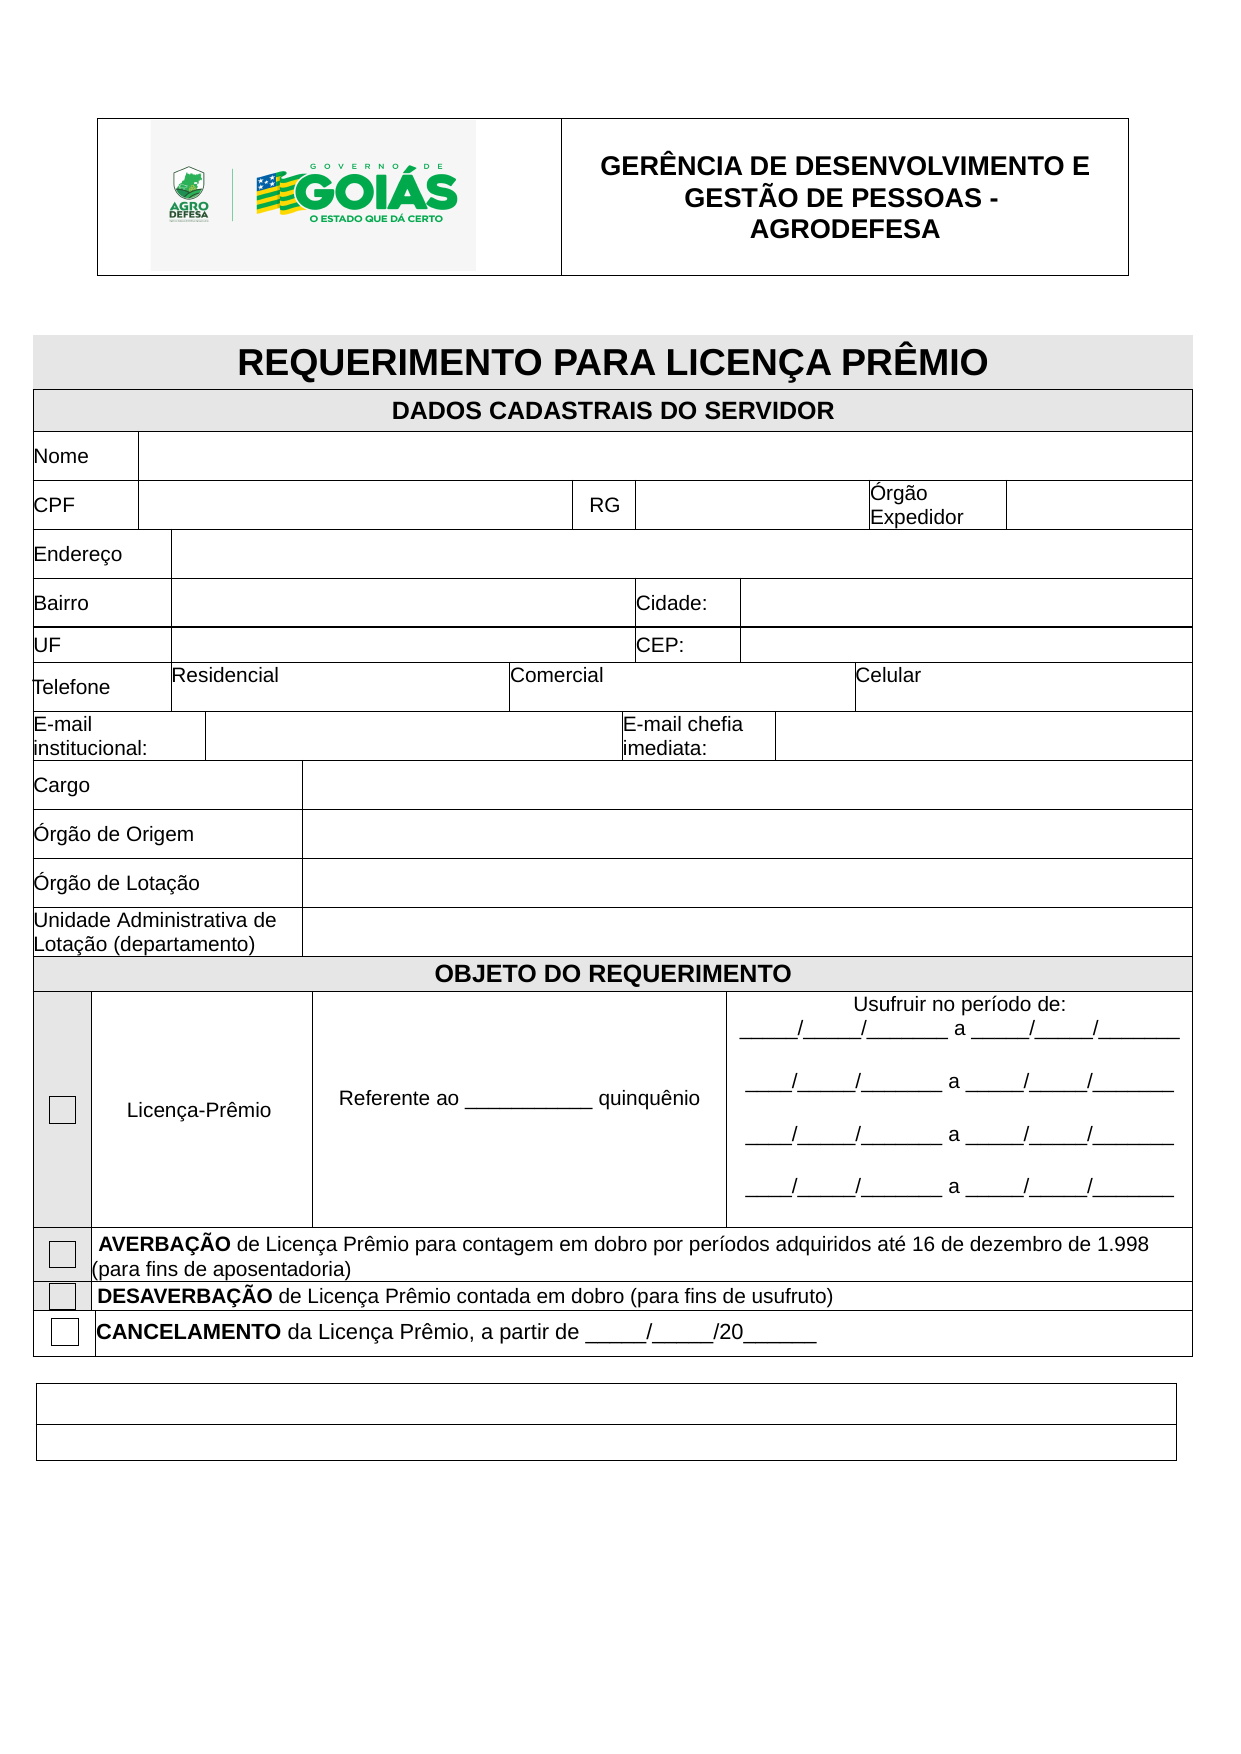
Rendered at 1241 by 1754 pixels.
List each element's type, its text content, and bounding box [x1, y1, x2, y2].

table_cell Endereço [34, 530, 171, 577]
table_cell Órgão de Origem [34, 810, 302, 858]
table_cell Referente ao ___________ quinquênio [313, 992, 726, 1227]
table_cell [1193, 711, 1240, 760]
table_cell [636, 481, 869, 528]
table_cell [18, 480, 33, 528]
table_cell [741, 579, 1192, 626]
table_header [1193, 335, 1240, 389]
table_cell [18, 578, 33, 626]
table_cell [1193, 858, 1240, 907]
table_cell CPF [34, 481, 138, 528]
table_cell [172, 579, 635, 626]
table_cell [206, 712, 622, 760]
table_cell [50, 1284, 75, 1309]
table_cell [18, 431, 33, 479]
table_cell [303, 810, 1192, 858]
table_header [37, 1384, 1176, 1424]
table_cell [25, 1310, 33, 1356]
table_cell [1193, 1227, 1240, 1281]
table_cell DADOS CADASTRAIS DO SERVIDOR [34, 390, 1192, 431]
table_cell OBJETO DO REQUERIMENTO [34, 957, 1192, 991]
table_cell [303, 859, 1192, 907]
table_cell [18, 809, 33, 858]
table_cell Telefone [34, 663, 171, 711]
table_cell [18, 907, 33, 956]
table_cell [34, 1228, 91, 1281]
table_cell Unidade Administrativa de Lotação (departamento) [34, 908, 302, 956]
table_cell [34, 1311, 95, 1356]
table_cell CEP: [636, 628, 740, 662]
table_cell [1193, 431, 1240, 479]
table_cell Cidade: [636, 579, 740, 626]
table_cell [1193, 809, 1240, 858]
table_cell [1193, 578, 1240, 626]
table_cell [1193, 480, 1240, 528]
table_cell Comercial [510, 663, 855, 711]
table_cell [303, 908, 1192, 956]
table_cell [18, 760, 33, 809]
table_cell RG [573, 481, 635, 528]
table_cell E-mail chefia imediata: [623, 712, 775, 760]
table_cell Celular [856, 663, 1192, 711]
table_cell [34, 1282, 91, 1310]
table_cell UF [34, 628, 171, 662]
table_cell [776, 712, 1192, 760]
table_cell CANCELAMENTO da Licença Prêmio, a partir de _____/_____/20______ [96, 1311, 1192, 1356]
table_cell [1193, 529, 1240, 577]
table_cell [139, 481, 572, 528]
table_cell DESAVERBAÇÃO de Licença Prêmio contada em dobro (para fins de usufruto) [92, 1282, 1192, 1310]
table_cell [18, 991, 33, 1227]
table_cell [1193, 1310, 1240, 1356]
table_cell [1193, 389, 1240, 431]
picture [150, 120, 476, 271]
table_cell [1193, 956, 1240, 991]
table_cell [1193, 626, 1240, 662]
table_cell [1193, 662, 1240, 711]
table_cell [1193, 760, 1240, 809]
table_cell [34, 992, 91, 1227]
table_cell Órgão Expedidor [870, 481, 1006, 528]
table_cell [18, 1281, 33, 1310]
table_cell [172, 530, 1192, 577]
table_cell [18, 389, 33, 431]
table_cell Licença-Prêmio [92, 992, 312, 1227]
table_cell Residencial [172, 663, 509, 711]
table_cell [18, 1227, 33, 1281]
table_cell [18, 662, 33, 711]
table_cell [37, 1425, 1176, 1460]
table_cell [1007, 481, 1192, 528]
table_cell [18, 956, 33, 991]
table_cell Cargo [34, 761, 302, 809]
table_cell Nome [34, 432, 138, 479]
table_cell Usufruir no período de: _____/_____/_______ a _____/_____/_______ ____/_____/_______ a _____/_____/_______ ____/_____/_______ a _____/_____/_______ ____/_____/_______ a _____/_____/_______ [727, 992, 1192, 1227]
table_cell [172, 628, 635, 662]
table_cell [303, 761, 1192, 809]
table_cell [18, 626, 33, 662]
table_cell [18, 858, 33, 907]
table_header [18, 335, 33, 389]
table_cell [139, 432, 1192, 479]
table_cell Bairro [34, 579, 171, 626]
table_cell Órgão de Lotação [34, 859, 302, 907]
table_cell AVERBAÇÃO de Licença Prêmio para contagem em dobro por períodos adquiridos até 16 de dezembro de 1.998 (para fins de aposentadoria) [92, 1228, 1192, 1281]
table_cell [741, 628, 1192, 662]
table_cell [18, 711, 33, 760]
table_cell [18, 529, 33, 577]
table_cell [1193, 907, 1240, 956]
table_cell [18, 1310, 25, 1356]
table_cell [1193, 991, 1240, 1227]
table_cell [1193, 1281, 1240, 1310]
table_cell E-mail institucional: [34, 712, 205, 760]
table_header REQUERIMENTO PARA LICENÇA PRÊMIO [33, 335, 1193, 389]
